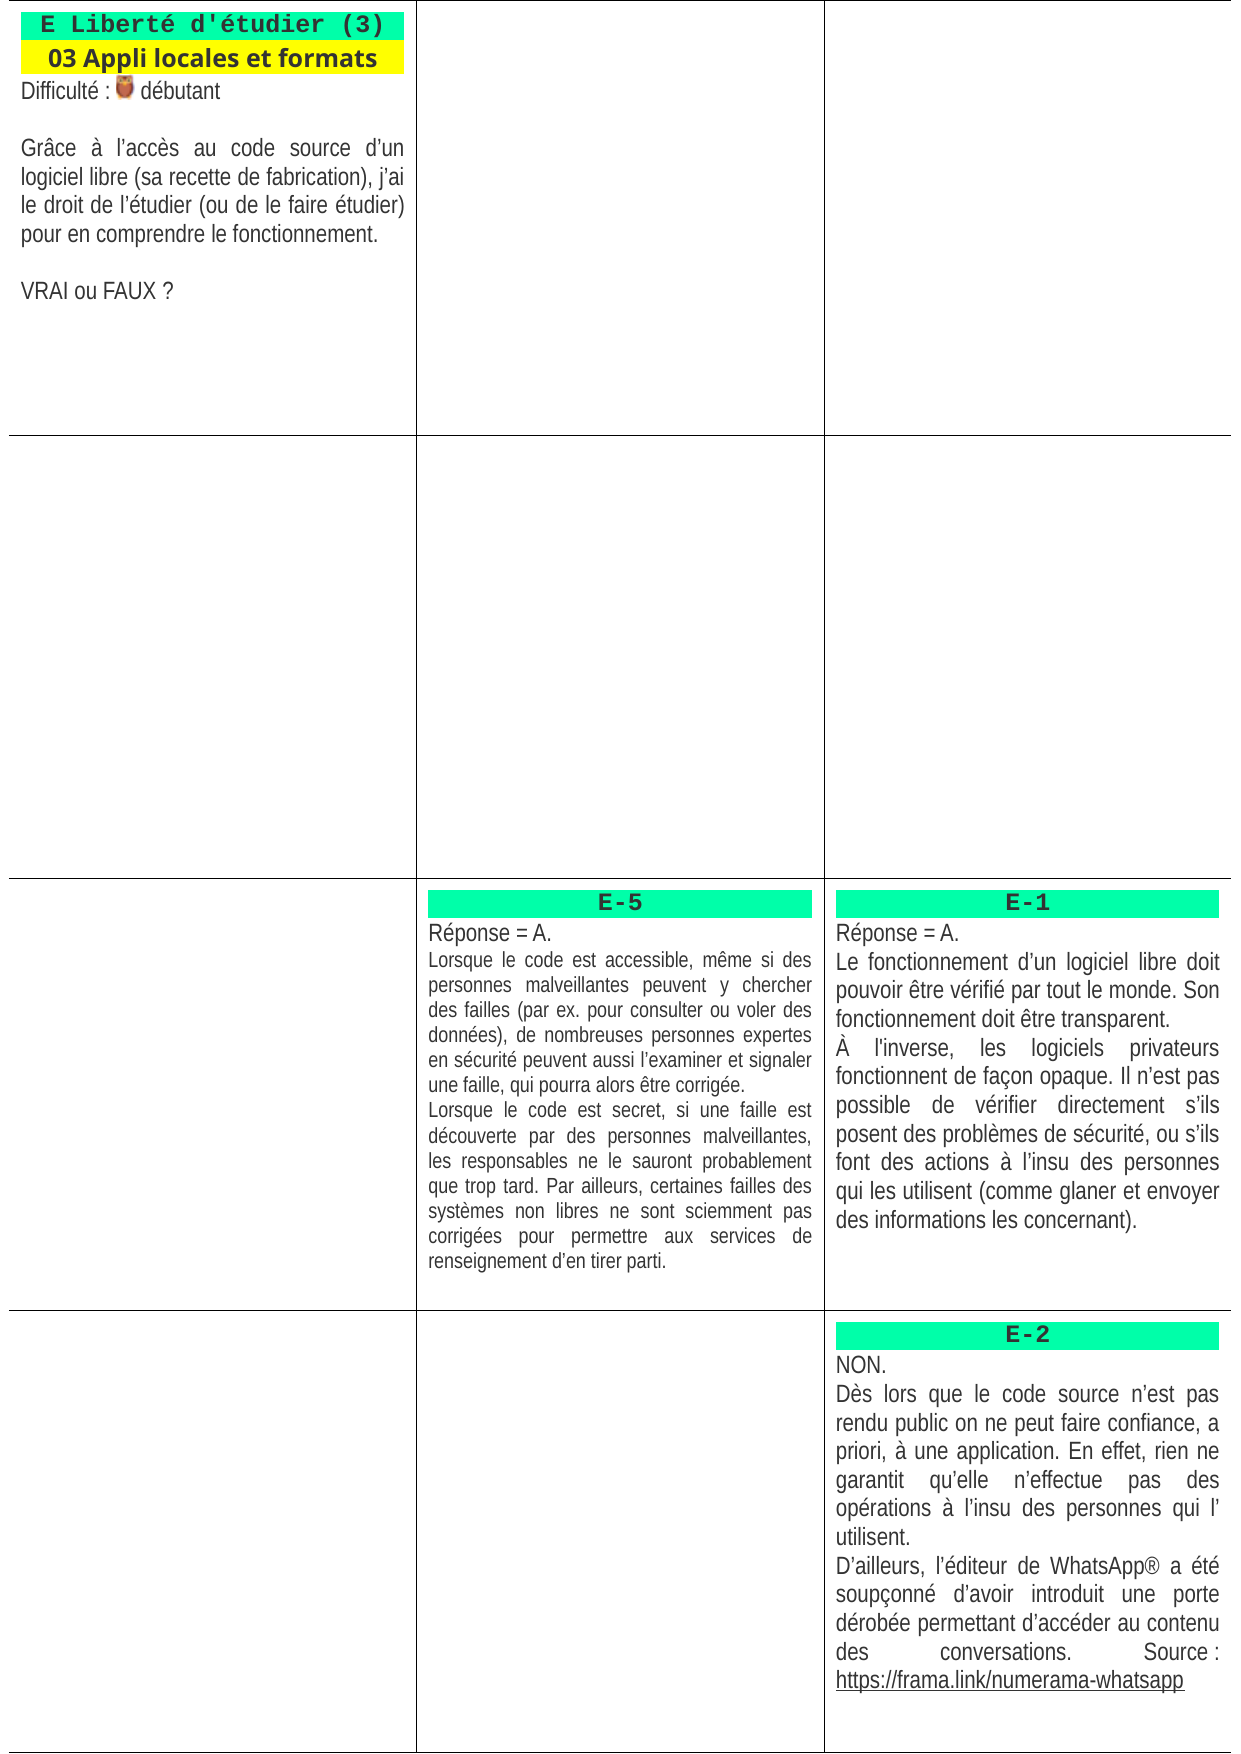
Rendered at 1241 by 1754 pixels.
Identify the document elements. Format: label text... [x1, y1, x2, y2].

table_cell [417, 436, 824, 878]
table_cell E-5 Réponse = A. Lorsque le code est accessible, même si des personnes malveillantes peuvent y chercher des failles (par ex. pour consulter ou voler des données), de nombreuses personnes expertes en sécurité peuvent aussi l’examiner et signaler une faille, qui pourra alors être corrigée. Lorsque le code est secret, si une faille est découverte par des personnes malveillantes, les responsables ne le sauront probablement que trop tard. Par ailleurs, certaines failles des systèmes non libres ne sont sciemment pas corrigées pour permettre aux services de renseignement d’en tirer parti. [417, 879, 824, 1310]
table_cell E Liberté d'étudier (3) 03 Appli locales et formats Difficulté : débutant Grâce à l’accès au code source d’un logiciel libre (sa recette de fabrication), j’ai le droit de l’étudier (ou de le faire étudier) pour en comprendre le fonctionnement. VRAI ou FAUX ? [9, 1, 416, 435]
table_cell E-2 NON. Dès lors que le code source n’est pas rendu public on ne peut faire confiance, a priori, à une application. En effet, rien ne garantit qu’elle n’effectue pas des opérations à l’insu des personnes qui l’ utilisent. D’ailleurs, l’éditeur de WhatsApp® a été soupçonné d’avoir introduit une porte dérobée permettant d’accéder au contenu des conversations. Source : https://frama.link/numerama-whatsapp [825, 1311, 1231, 1752]
table_cell [825, 436, 1231, 878]
table_cell [9, 879, 416, 1310]
table_cell [9, 1311, 416, 1752]
picture [116, 74, 135, 100]
table_cell [9, 436, 416, 878]
table_cell [825, 1, 1231, 435]
table_cell [417, 1, 824, 435]
table_cell E-1 Réponse = A. Le fonctionnement d’un logiciel libre doit pouvoir être vérifié par tout le monde. Son fonctionnement doit être transparent. À l'inverse, les logiciels privateurs fonctionnent de façon opaque. Il n’est pas possible de vérifier directement s’ils posent des problèmes de sécurité, ou s’ils font des actions à l’insu des personnes qui les utilisent (comme glaner et envoyer des informations les concernant). [825, 879, 1231, 1310]
table_cell [417, 1311, 824, 1752]
